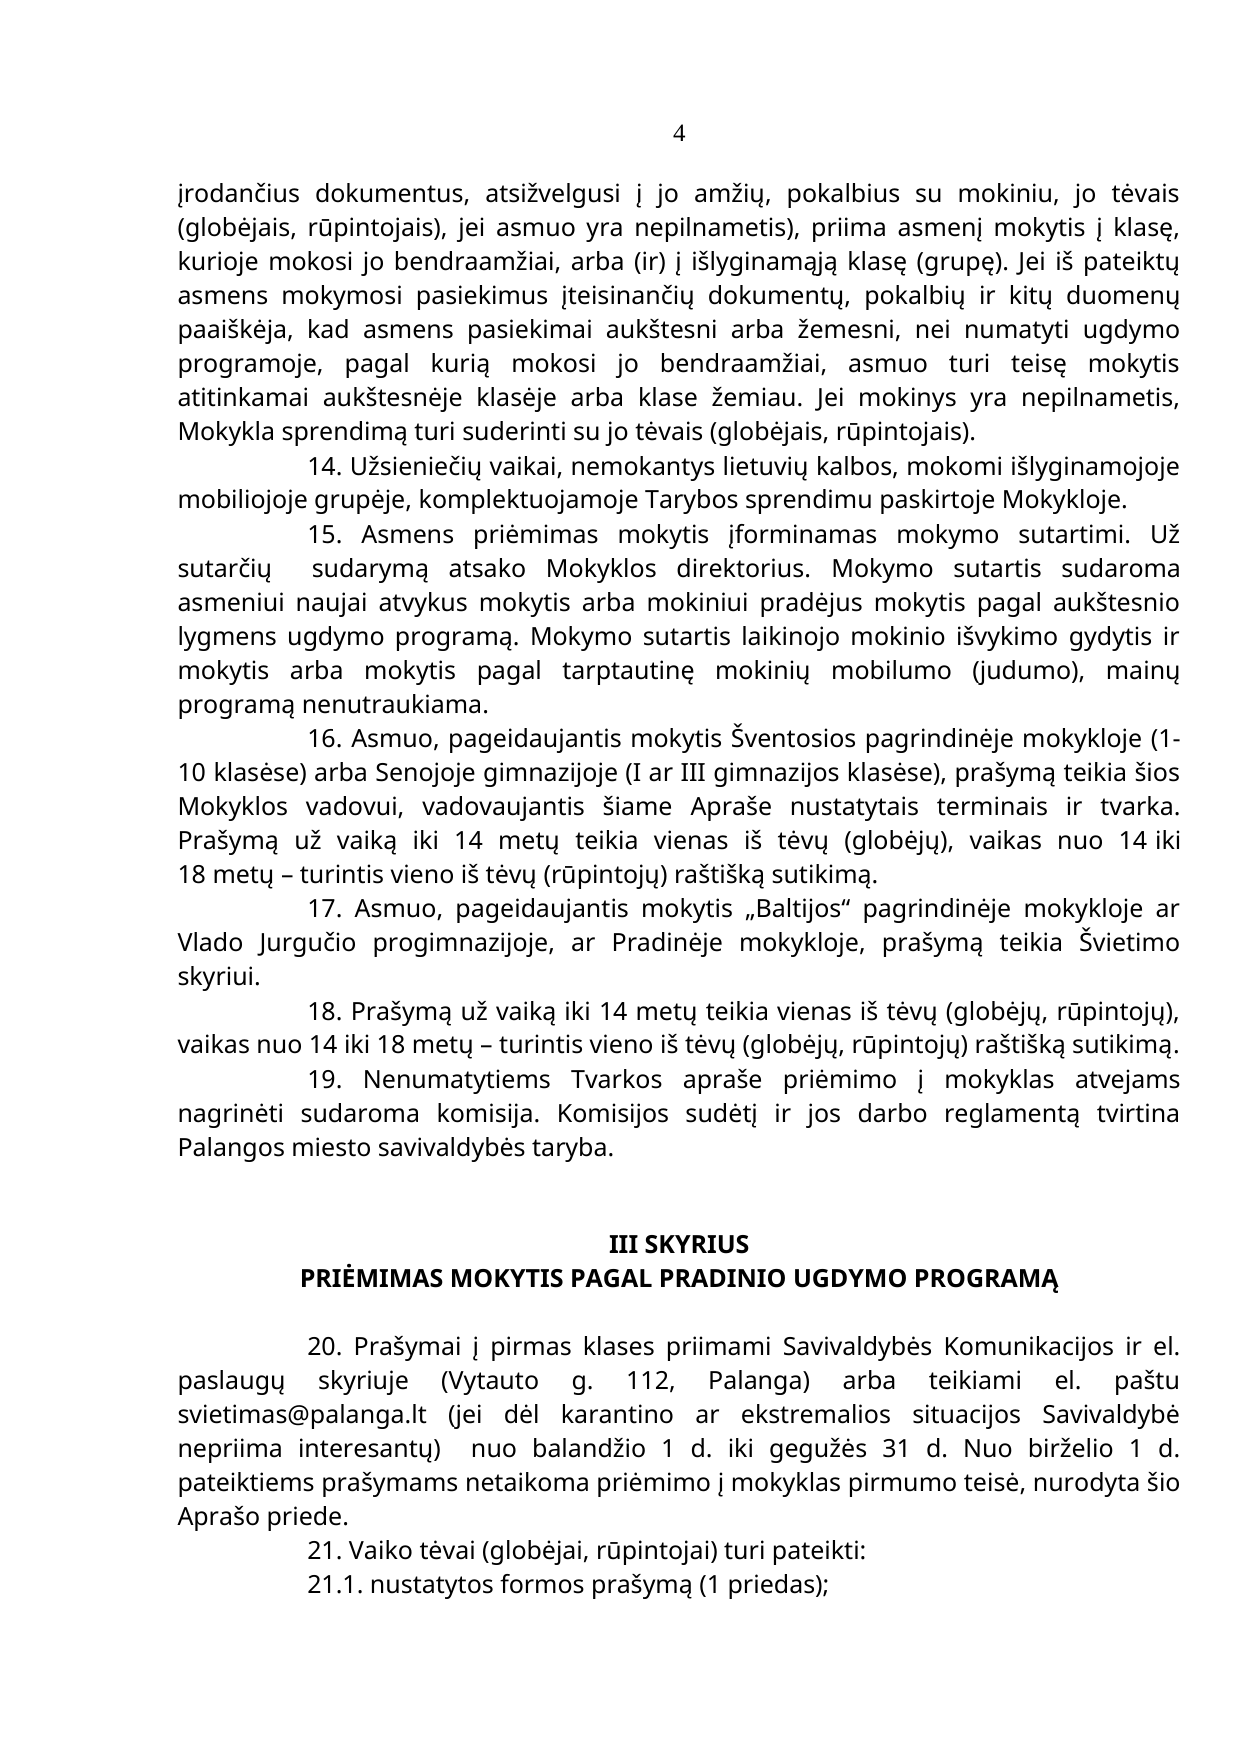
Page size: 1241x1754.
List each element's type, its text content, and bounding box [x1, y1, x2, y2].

text PRIĖMIMAS MOKYTIS PAGAL PRADINIO UGDYMO PROGRAMĄ [177, 1260, 1181, 1294]
text 21.1. nustatytos formos prašymą (1 priedas); [177, 1567, 1181, 1601]
text 15. Asmens priėmimas mokytis įforminamas mokymo sutartimi. Už sutarčių sudarymą atsako Mokyklos direktorius. Mokymo sutartis sudaroma asmeniui naujai atvykus mokytis arba mokiniui pradėjus mokytis pagal aukštesnio lygmens ugdymo programą. Mokymo sutartis laikinojo mokinio išvykimo gydytis ir mokytis arba mokytis pagal tarptautinę mokinių mobilumo (judumo), mainų programą nenutraukiama. [177, 516, 1181, 721]
text 16. Asmuo, pageidaujantis mokytis Šventosios pagrindinėje mokykloje (1-10 klasėse) arba Senojoje gimnazijoje (I ar III gimnazijos klasėse), prašymą teikia šios Mokyklos vadovui, vadovaujantis šiame Apraše nustatytais terminais ir tvarka. Prašymą už vaiką iki 14 metų teikia vienas iš tėvų (globėjų), vaikas nuo 14 iki 18 metų – turintis vieno iš tėvų (rūpintojų) raštišką sutikimą. [177, 721, 1181, 891]
text įrodančius dokumentus, atsižvelgusi į jo amžių, pokalbius su mokiniu, jo tėvais (globėjais, rūpintojais), jei asmuo yra nepilnametis), priima asmenį mokytis į klasę, kurioje mokosi jo bendraamžiai, arba (ir) į išlyginamąją klasę (grupę). Jei iš pateiktų asmens mokymosi pasiekimus įteisinančių dokumentų, pokalbių ir kitų duomenų paaiškėja, kad asmens pasiekimai aukštesni arba žemesni, nei numatyti ugdymo programoje, pagal kurią mokosi jo bendraamžiai, asmuo turi teisę mokytis atitinkamai aukštesnėje klasėje arba klase žemiau. Jei mokinys yra nepilnametis, Mokykla sprendimą turi suderinti su jo tėvais (globėjais, rūpintojais). [177, 176, 1181, 448]
text 21. Vaiko tėvai (globėjai, rūpintojai) turi pateikti: [177, 1533, 1181, 1567]
text 18. Prašymą už vaiką iki 14 metų teikia vienas iš tėvų (globėjų, rūpintojų), vaikas nuo 14 iki 18 metų – turintis vieno iš tėvų (globėjų, rūpintojų) raštišką sutikimą. [177, 993, 1181, 1061]
text 14. Užsieniečių vaikai, nemokantys lietuvių kalbos, mokomi išlyginamojoje mobiliojoje grupėje, komplektuojamoje Tarybos sprendimu paskirtoje Mokykloje. [177, 448, 1181, 516]
text 19. Nenumatytiems Tvarkos apraše priėmimo į mokyklas atvejams nagrinėti sudaroma komisija. Komisijos sudėtį ir jos darbo reglamentą tvirtina Palangos miesto savivaldybės taryba. [177, 1061, 1181, 1163]
text 17. Asmuo, pageidaujantis mokytis „Baltijos“ pagrindinėje mokykloje ar Vlado Jurgučio progimnazijoje, ar Pradinėje mokykloje, prašymą teikia Švietimo skyriui. [177, 891, 1181, 993]
text III SKYRIUS [177, 1226, 1181, 1260]
text 20. Prašymai į pirmas klases priimami Savivaldybės Komunikacijos ir el. paslaugų skyriuje (Vytauto g. 112, Palanga) arba teikiami el. paštu svietimas@palanga.lt (jei dėl karantino ar ekstremalios situacijos Savivaldybė nepriima interesantų) nuo balandžio 1 d. iki gegužės 31 d. Nuo birželio 1 d. pateiktiems prašymams netaikoma priėmimo į mokyklas pirmumo teisė, nurodyta šio Aprašo priede. [177, 1328, 1181, 1533]
